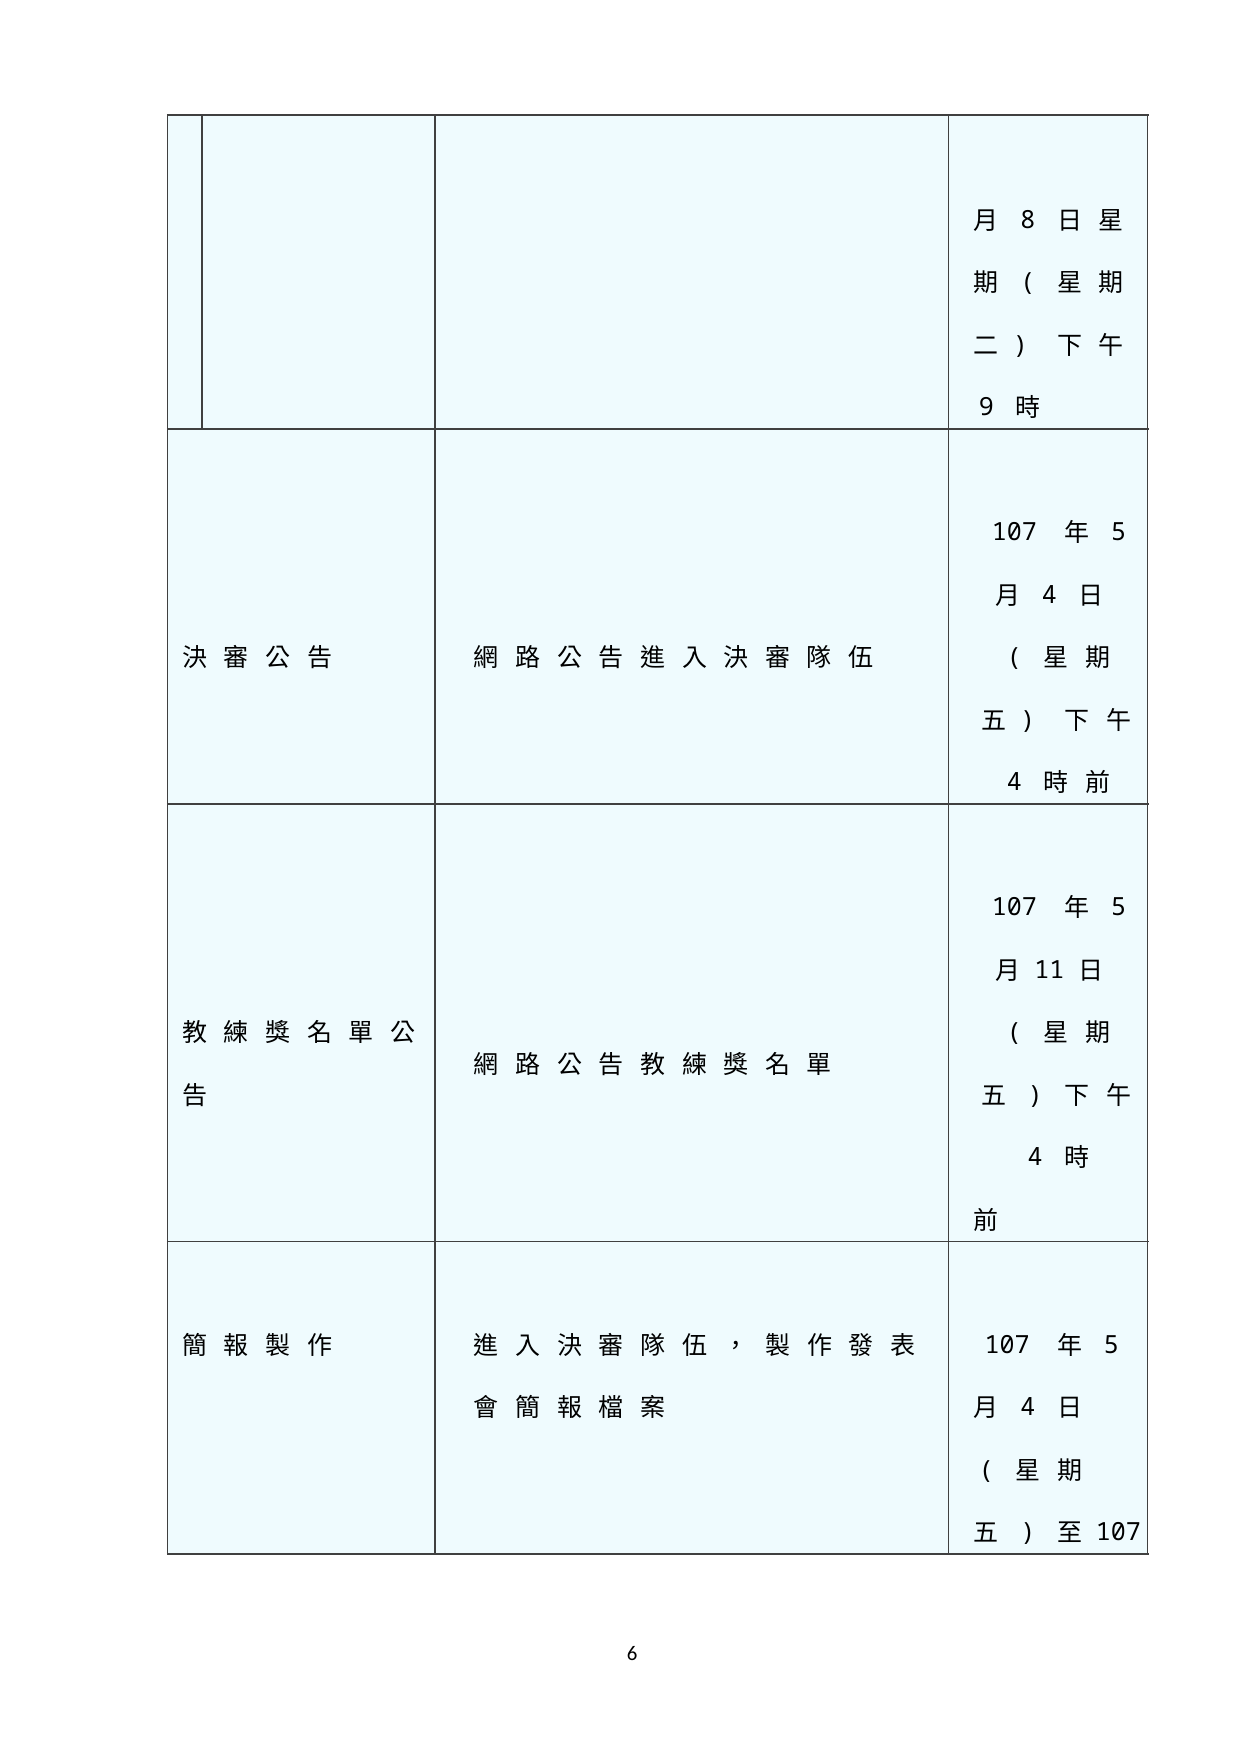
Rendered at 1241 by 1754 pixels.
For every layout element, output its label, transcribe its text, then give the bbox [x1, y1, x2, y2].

table_cell 決審公告 [168, 430, 434, 803]
table_cell 簡報製作 [168, 1242, 434, 1553]
table_cell [203, 116, 434, 428]
table_cell 107年5月4日(星期五) 下午4時前 [949, 430, 1147, 803]
table_cell 網路公告進入決審隊伍 [436, 430, 948, 803]
table_cell 進入決審隊伍，製作發表會簡報檔案 [436, 1242, 948, 1553]
table_cell 107年5月4日(星期五)至107 [949, 1242, 1147, 1553]
table_cell 網路公告教練獎名單 [436, 805, 948, 1241]
table_cell 107年5月11日(星期五)下午4時 前 [949, 805, 1147, 1241]
table_cell 網路探究學習期程 [168, 116, 201, 428]
table_cell 教練獎名單公告 [168, 805, 434, 1241]
table_cell 月8日星期(星期二) 下午9時 [949, 116, 1147, 428]
table_cell [436, 116, 948, 428]
